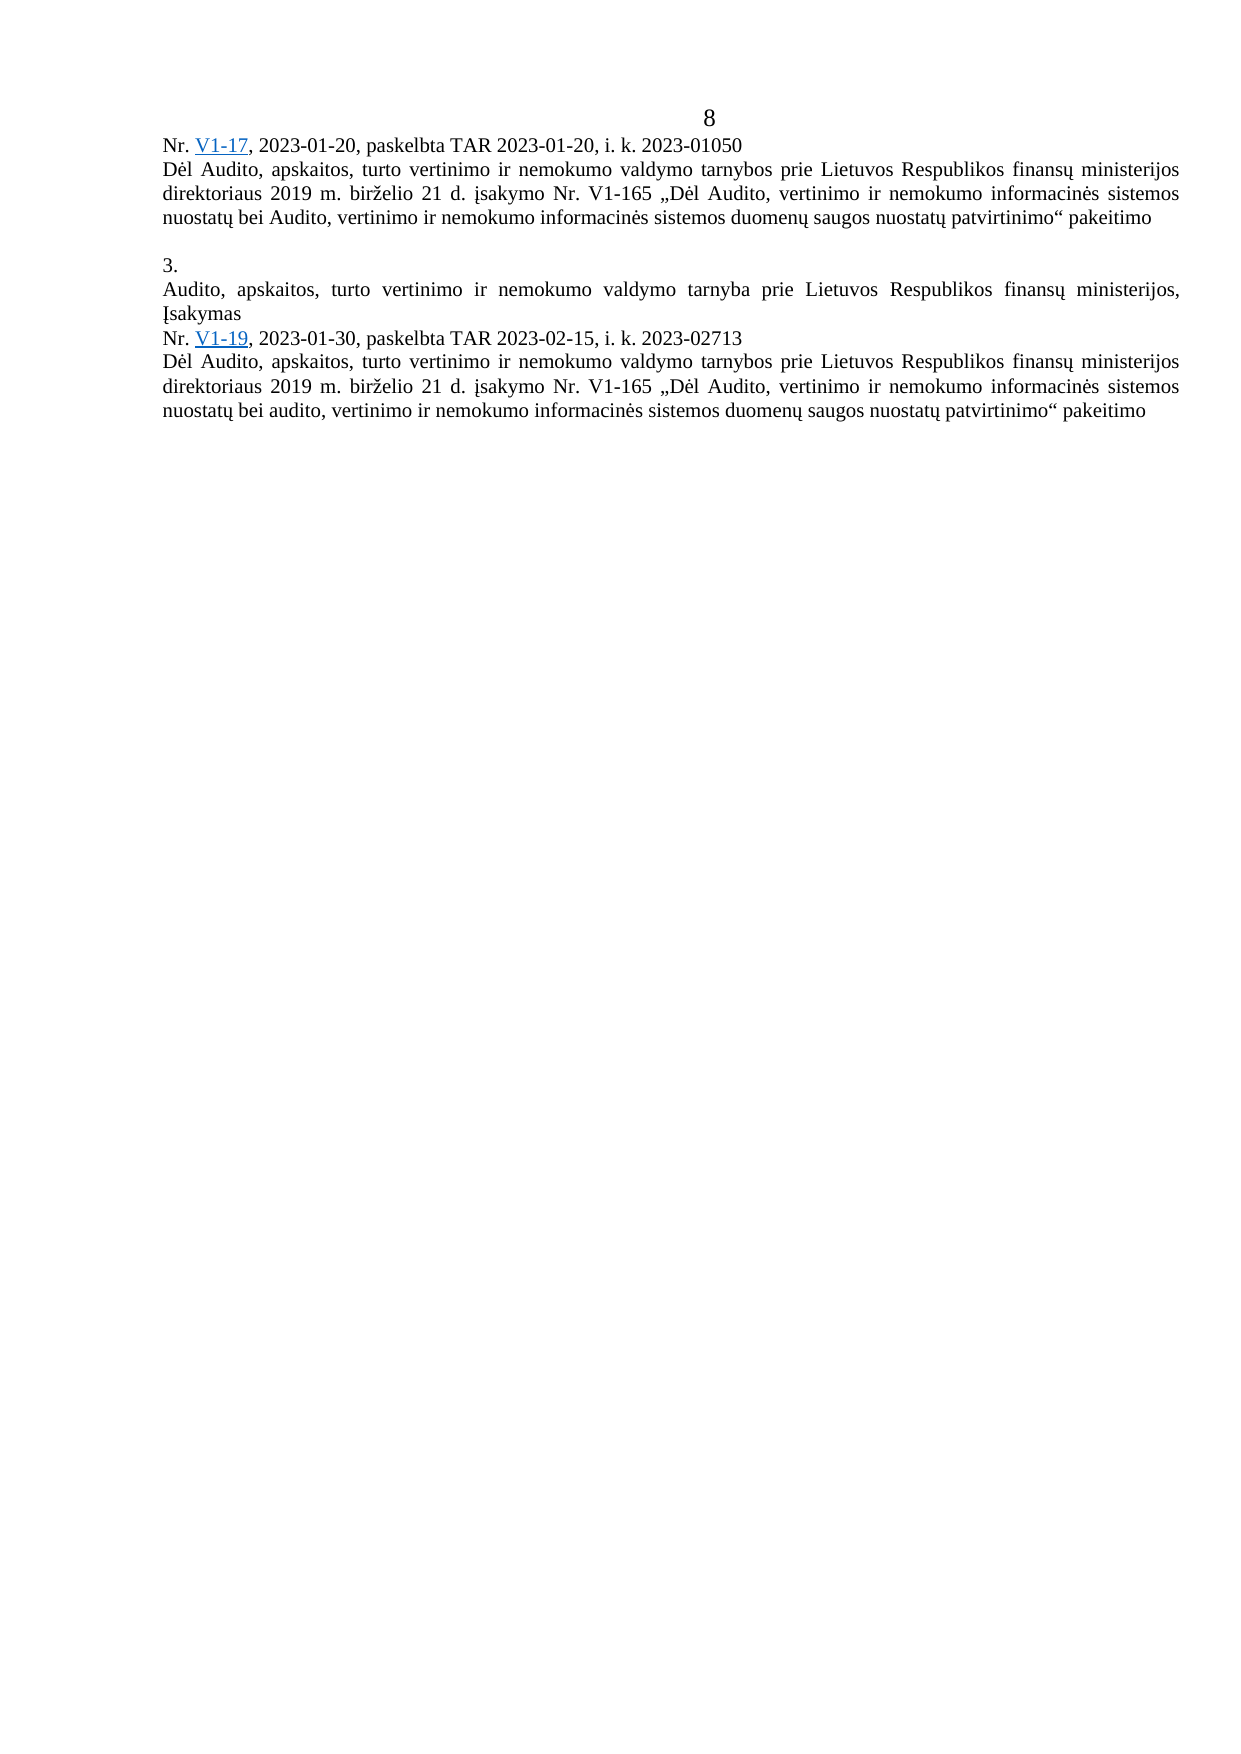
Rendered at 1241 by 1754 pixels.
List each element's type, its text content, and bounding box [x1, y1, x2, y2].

text Nr. V1-17, 2023-01-20, paskelbta TAR 2023-01-20, i. k. 2023-01050 [162, 133, 1181, 157]
text Dėl Audito, apskaitos, turto vertinimo ir nemokumo valdymo tarnybos prie Lietuvos Respublikos finansų ministerijos direktoriaus 2019 m. birželio 21 d. įsakymo Nr. V1-165 „Dėl Audito, vertinimo ir nemokumo informacinės sistemos nuostatų bei audito, vertinimo ir nemokumo informacinės sistemos duomenų saugos nuostatų patvirtinimo“ pakeitimo [162, 349, 1181, 422]
text Nr. V1-19, 2023-01-30, paskelbta TAR 2023-02-15, i. k. 2023-02713 [162, 325, 1181, 349]
text Audito, apskaitos, turto vertinimo ir nemokumo valdymo tarnyba prie Lietuvos Respublikos finansų ministerijos, Įsakymas [162, 277, 1181, 325]
text 3. [162, 253, 1181, 277]
text Dėl Audito, apskaitos, turto vertinimo ir nemokumo valdymo tarnybos prie Lietuvos Respublikos finansų ministerijos direktoriaus 2019 m. birželio 21 d. įsakymo Nr. V1-165 „Dėl Audito, vertinimo ir nemokumo informacinės sistemos nuostatų bei Audito, vertinimo ir nemokumo informacinės sistemos duomenų saugos nuostatų patvirtinimo“ pakeitimo [162, 157, 1181, 229]
